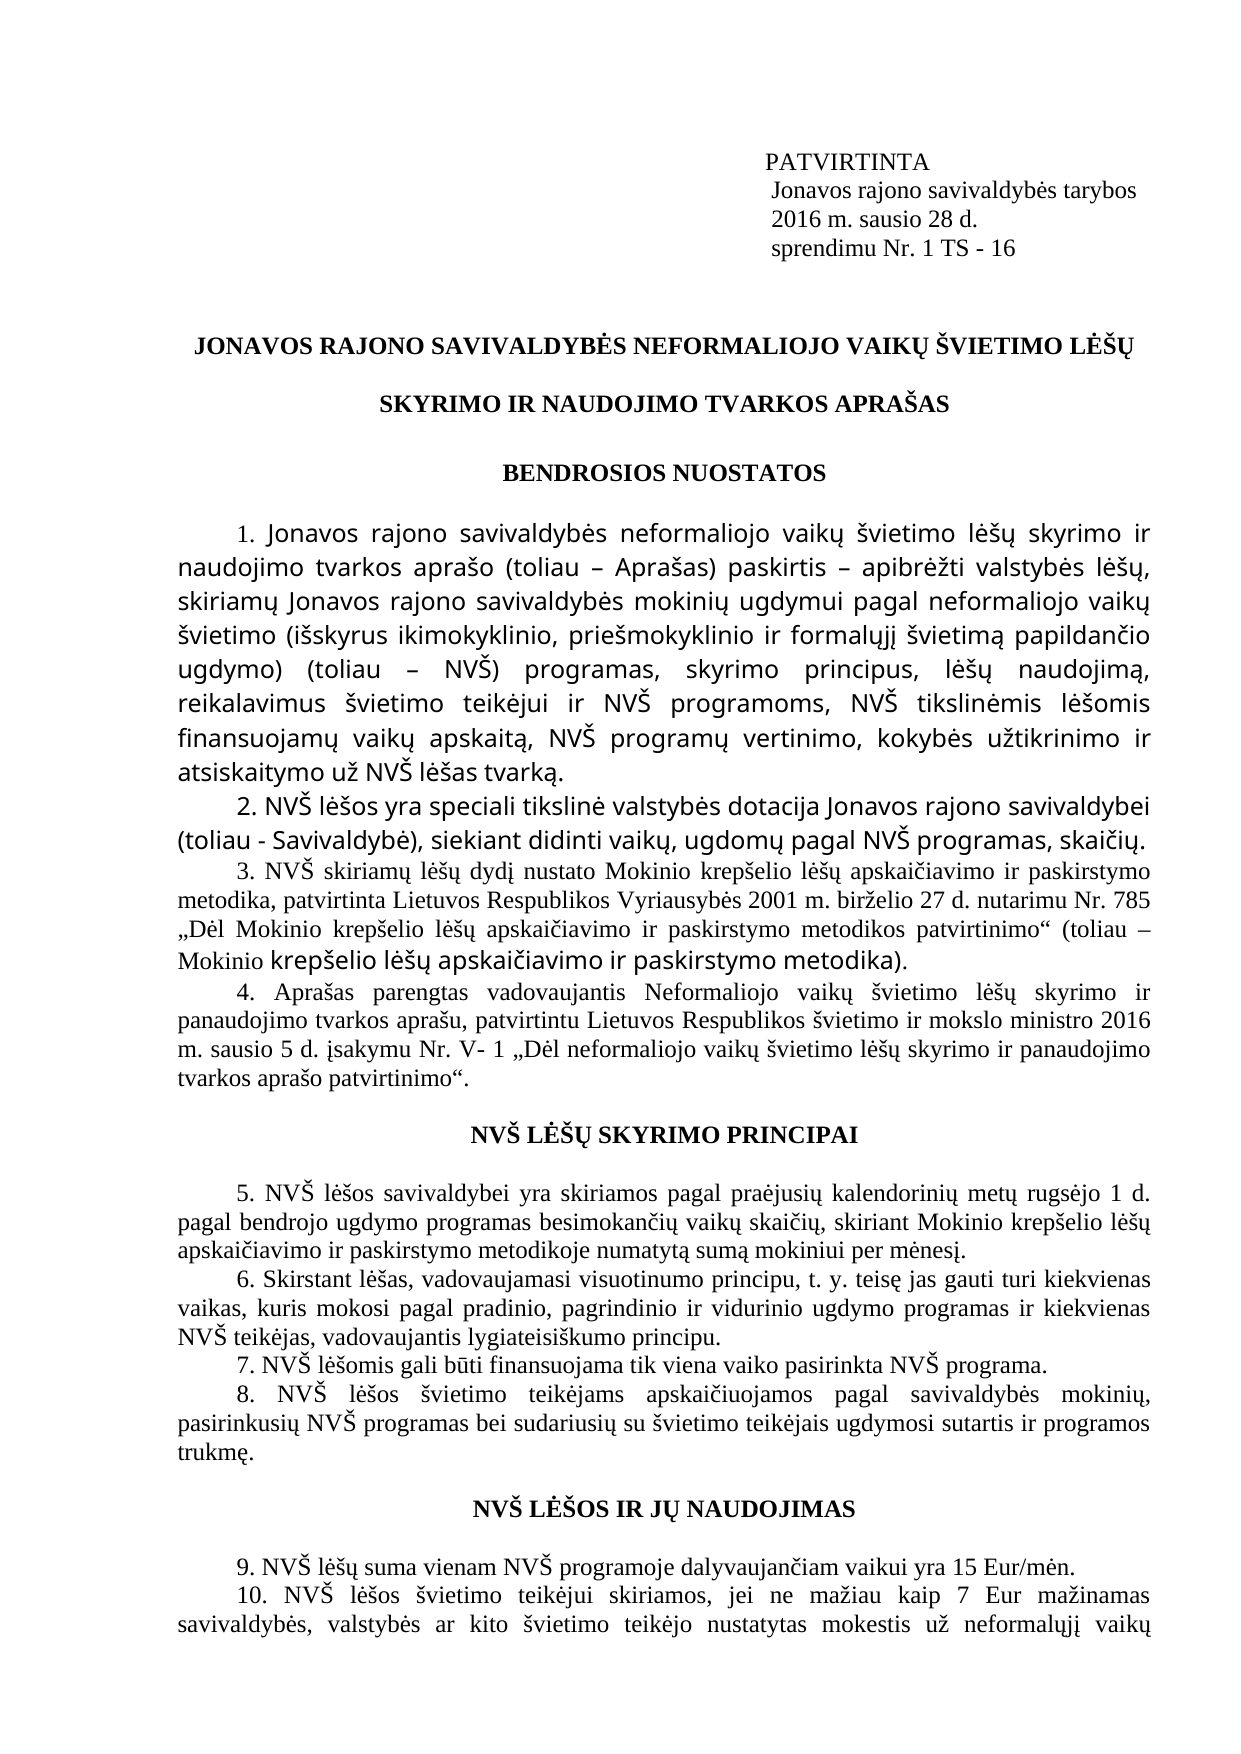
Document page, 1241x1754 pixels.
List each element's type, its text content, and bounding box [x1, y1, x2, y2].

text nVŠ lėšų skyrimo PRINCIPAI [177, 1121, 1152, 1149]
text BENDROSIOS NUOSTATOS [177, 458, 1152, 487]
text 2. NVŠ lėšos yra speciali tikslinė valstybės dotacija Jonavos rajono savivaldybei (toliau - Savivaldybė), siekiant didinti vaikų, ugdomų pagal NVŠ programas, skaičių. [177, 788, 1152, 856]
text NVŠ LĖŠOS IR JŲ NAUDOJIMAS [177, 1494, 1152, 1523]
text 7. NVŠ lėšomis gali būti finansuojama tik viena vaiko pasirinkta NVŠ programa. [177, 1351, 1152, 1379]
text 3. NVŠ skiriamų lėšų dydį nustato Mokinio krepšelio lėšų apskaičiavimo ir paskirstymo metodika, patvirtinta Lietuvos Respublikos Vyriausybės 2001 m. birželio 27 d. nutarimu Nr. 785 „Dėl Mokinio krepšelio lėšų apskaičiavimo ir paskirstymo metodikos patvirtinimo“ (toliau – Mokinio krepšelio lėšų apskaičiavimo ir paskirstymo metodika). [177, 856, 1152, 977]
text 5. NVŠ lėšos savivaldybei yra skiriamos pagal praėjusių kalendorinių metų rugsėjo 1 d. pagal bendrojo ugdymo programas besimokančių vaikų skaičių, skiriant Mokinio krepšelio lėšų apskaičiavimo ir paskirstymo metodikoje numatytą sumą mokiniui per mėnesį. [177, 1178, 1152, 1264]
text 1. Jonavos rajono savivaldybės neformaliojo vaikų švietimo lėšų skyrimo ir naudojimo tvarkos aprašo (toliau – Aprašas) paskirtis – apibrėžti valstybės lėšų, skiriamų Jonavos rajono savivaldybės mokinių ugdymui pagal neformaliojo vaikų švietimo (išskyrus ikimokyklinio, priešmokyklinio ir formalųjį švietimą papildančio ugdymo) (toliau – NVŠ) programas, skyrimo principus, lėšų naudojimą, reikalavimus švietimo teikėjui ir NVŠ programoms, NVŠ tikslinėmis lėšomis finansuojamų vaikų apskaitą, NVŠ programų vertinimo, kokybės užtikrinimo ir atsiskaitymo už NVŠ lėšas tvarką. [177, 516, 1152, 788]
text 4. Aprašas parengtas vadovaujantis Neformaliojo vaikų švietimo lėšų skyrimo ir panaudojimo tvarkos aprašu, patvirtintu Lietuvos Respublikos švietimo ir mokslo ministro 2016 m. sausio 5 d. įsakymu Nr. V- 1 „Dėl neformaliojo vaikų švietimo lėšų skyrimo ir panaudojimo tvarkos aprašo patvirtinimo“. [177, 977, 1152, 1092]
text 8. NVŠ lėšos švietimo teikėjams apskaičiuojamos pagal savivaldybės mokinių, pasirinkusių NVŠ programas bei sudariusių su švietimo teikėjais ugdymosi sutartis ir programos trukmę. [177, 1379, 1152, 1466]
text 2016 m. sausio 28 d. [177, 204, 1152, 233]
text Jonavos rajono savivaldybės tarybos [177, 176, 1152, 204]
text PATVIRTINTA [177, 147, 1152, 176]
text 6. Skirstant lėšas, vadovaujamasi visuotinumo principu, t. y. teisę jas gauti turi kiekvienas vaikas, kuris mokosi pagal pradinio, pagrindinio ir vidurinio ugdymo programas ir kiekvienas NVŠ teikėjas, vadovaujantis lygiateisiškumo principu. [177, 1264, 1152, 1351]
text sprendimu Nr. 1 TS - 16 [177, 233, 1152, 262]
text 9. NVŠ lėšų suma vienam NVŠ programoje dalyvaujančiam vaikui yra 15 Eur/mėn. [177, 1552, 1152, 1581]
text JONAVOS RAJONO SAVIVALDYBĖS NEFORMALIOJO VAIKŲ ŠVIETIMO LĖŠŲ SKYRIMO IR NAUDOJIMO TVARKOS APRAŠAS [177, 331, 1152, 418]
text 10. NVŠ lėšos švietimo teikėjui skiriamos, jei ne mažiau kaip 7 Eur mažinamas savivaldybės, valstybės ar kito švietimo teikėjo nustatytas mokestis už neformalųjį vaikų [177, 1581, 1152, 1638]
